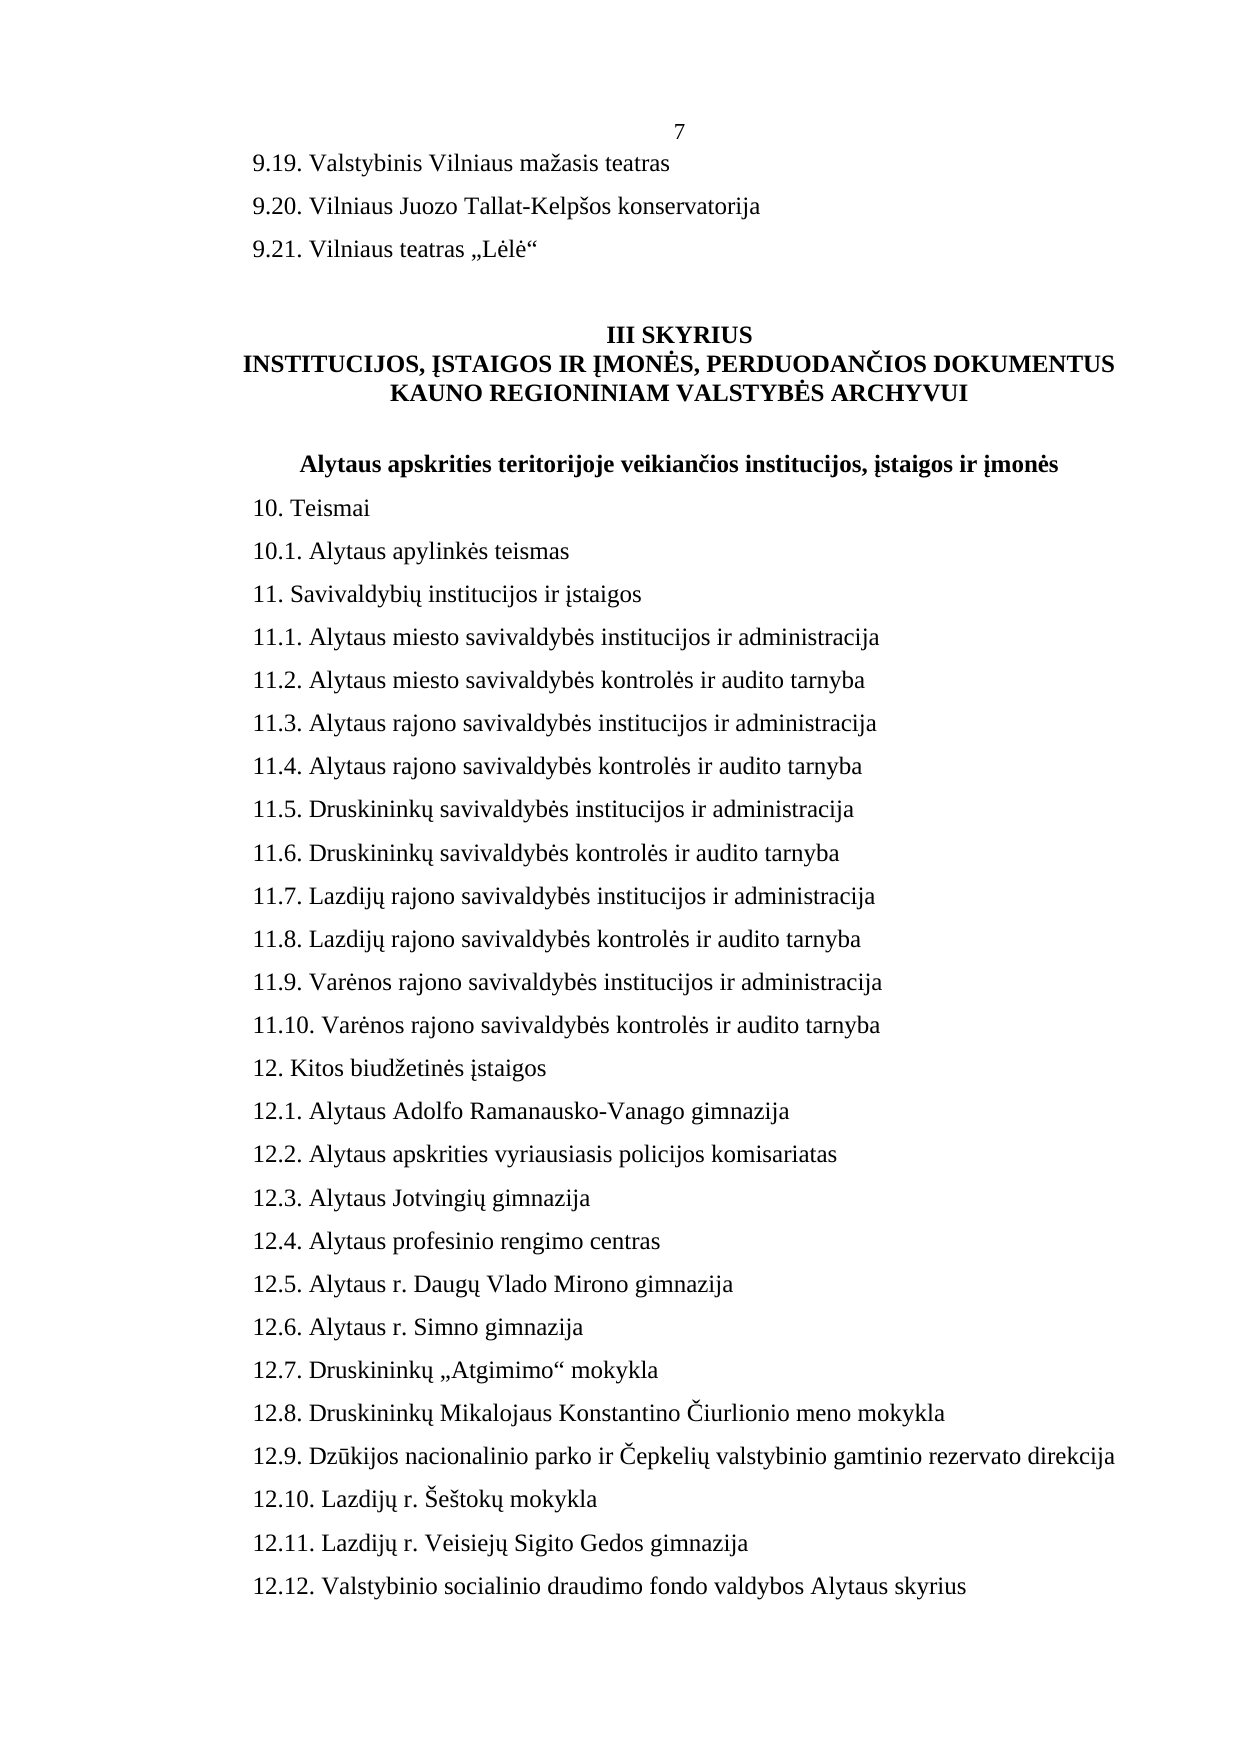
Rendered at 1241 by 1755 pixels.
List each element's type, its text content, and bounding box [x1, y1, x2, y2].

text 9.20. Vilniaus Juozo Tallat-Kelpšos konservatorija [177, 191, 1181, 219]
text 11. Savivaldybių institucijos ir įstaigos [177, 579, 1181, 608]
text 12.10. Lazdijų r. Šeštokų mokykla [177, 1484, 1181, 1513]
text 10. Teismai [177, 493, 1181, 521]
text 11.6. Druskininkų savivaldybės kontrolės ir audito tarnyba [177, 838, 1181, 866]
text 12.4. Alytaus profesinio rengimo centras [177, 1226, 1181, 1254]
text 11.10. Varėnos rajono savivaldybės kontrolės ir audito tarnyba [177, 1010, 1181, 1039]
text 11.5. Druskininkų savivaldybės institucijos ir administracija [177, 794, 1181, 823]
text 11.4. Alytaus rajono savivaldybės kontrolės ir audito tarnyba [177, 751, 1181, 780]
text 11.8. Lazdijų rajono savivaldybės kontrolės ir audito tarnyba [177, 924, 1181, 953]
text 12.6. Alytaus r. Simno gimnazija [177, 1312, 1181, 1341]
text 12. Kitos biudžetinės įstaigos [177, 1053, 1181, 1082]
text III SKYRIUS [177, 320, 1181, 349]
text 9.21. Vilniaus teatras „Lėlė“ [177, 234, 1181, 263]
text 9.19. Valstybinis Vilniaus mažasis teatras [177, 148, 1181, 176]
text 10.1. Alytaus apylinkės teismas [177, 536, 1181, 564]
text 12.2. Alytaus apskrities vyriausiasis policijos komisariatas [177, 1139, 1181, 1168]
text 11.3. Alytaus rajono savivaldybės institucijos ir administracija [177, 708, 1181, 737]
text 11.9. Varėnos rajono savivaldybės institucijos ir administracija [177, 967, 1181, 996]
text 12.1. Alytaus Adolfo Ramanausko-Vanago gimnazija [177, 1096, 1181, 1125]
text 11.7. Lazdijų rajono savivaldybės institucijos ir administracija [177, 881, 1181, 909]
text 12.12. Valstybinio socialinio draudimo fondo valdybos Alytaus skyrius [177, 1571, 1181, 1599]
text INSTITUCIJOS, ĮSTAIGOS IR ĮMONĖS, PERDUODANČIOS DOKUMENTUS KAUNO REGIONINIAM VALSTYBĖS ARCHYVUI [177, 349, 1181, 406]
text 12.8. Druskininkų Mikalojaus Konstantino Čiurlionio meno mokykla [177, 1398, 1181, 1427]
text 12.9. Dzūkijos nacionalinio parko ir Čepkelių valstybinio gamtinio rezervato direkcija [177, 1441, 1181, 1470]
text 12.7. Druskininkų „Atgimimo“ mokykla [177, 1355, 1181, 1384]
text 12.3. Alytaus Jotvingių gimnazija [177, 1183, 1181, 1211]
text 11.1. Alytaus miesto savivaldybės institucijos ir administracija [177, 622, 1181, 651]
text Alytaus apskrities teritorijoje veikiančios institucijos, įstaigos ir įmonės [177, 449, 1181, 478]
text 11.2. Alytaus miesto savivaldybės kontrolės ir audito tarnyba [177, 665, 1181, 694]
text 12.11. Lazdijų r. Veisiejų Sigito Gedos gimnazija [177, 1528, 1181, 1556]
text 12.5. Alytaus r. Daugų Vlado Mirono gimnazija [177, 1269, 1181, 1298]
